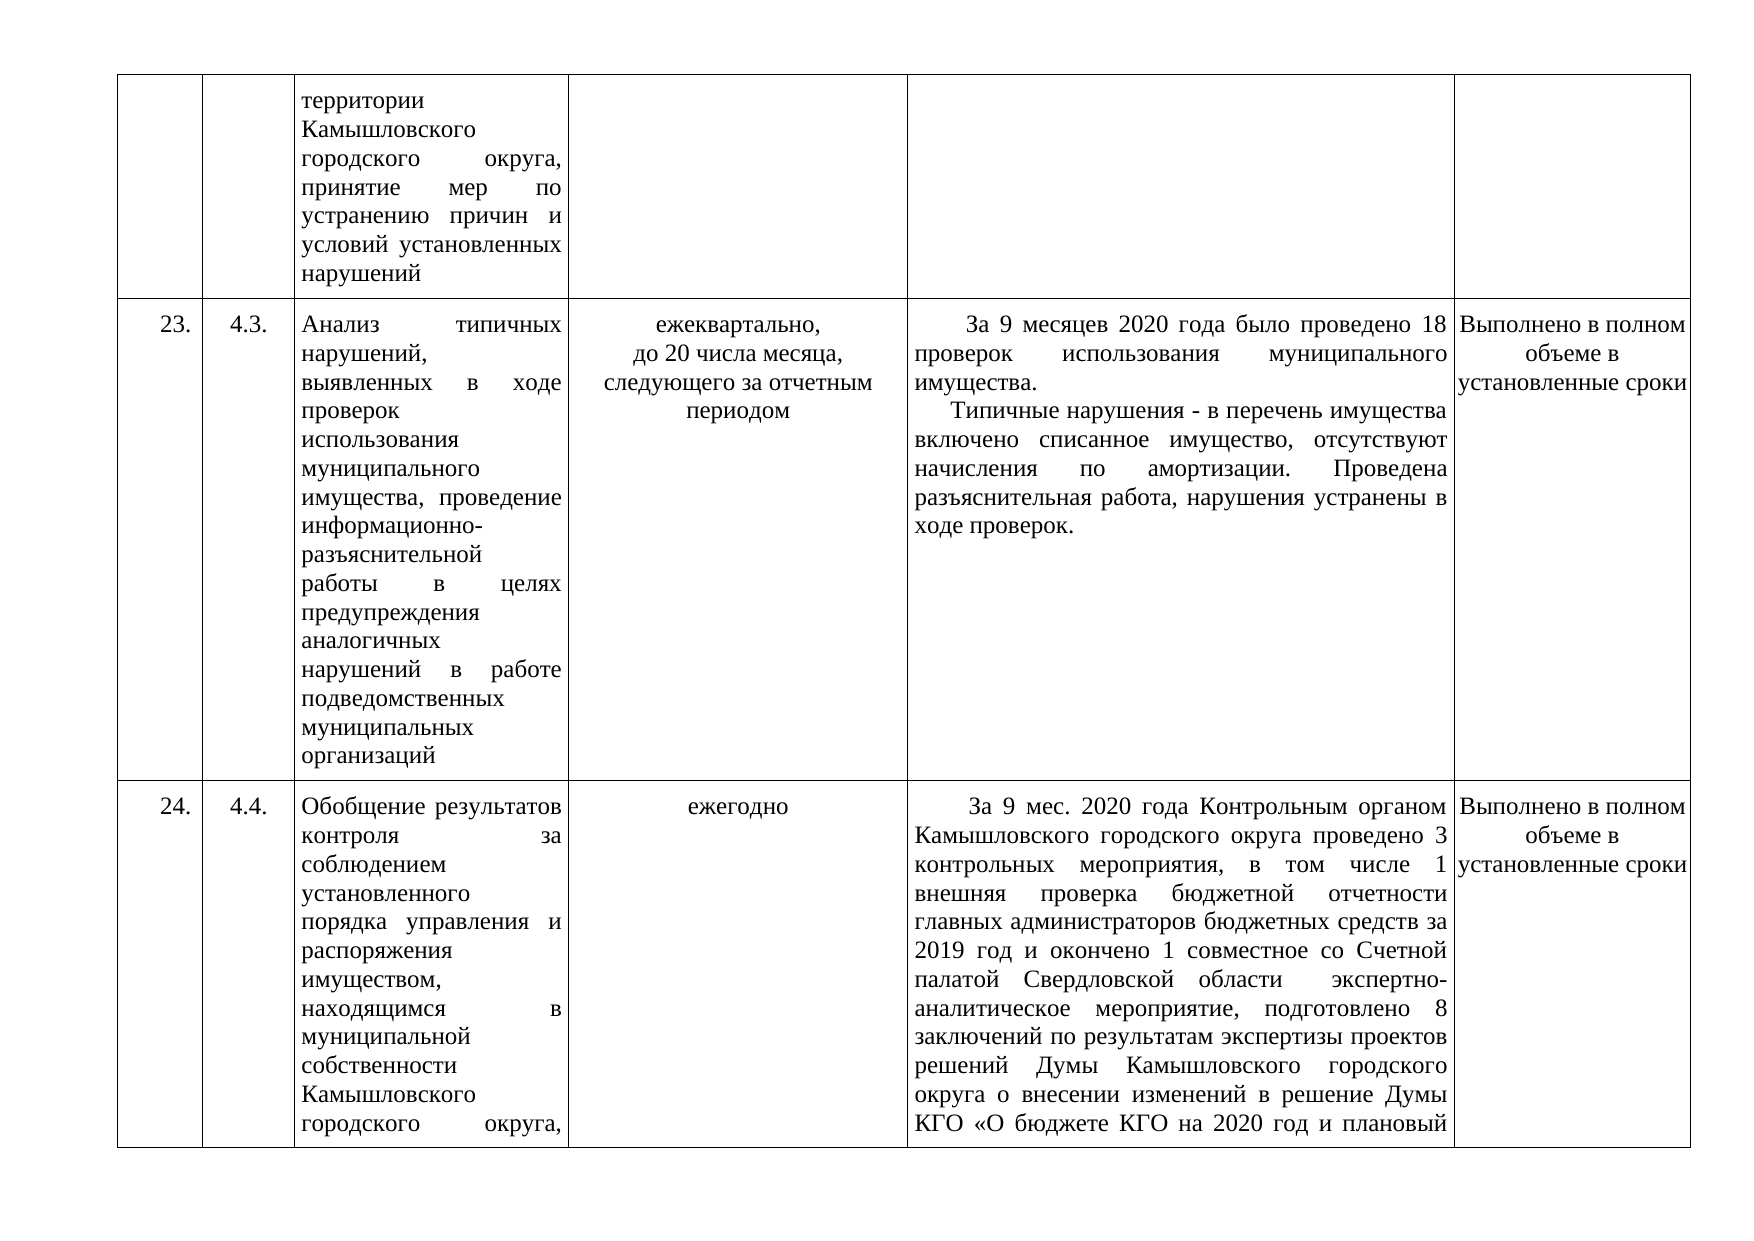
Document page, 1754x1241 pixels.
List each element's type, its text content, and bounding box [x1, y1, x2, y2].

table_cell 4.4. [203, 781, 294, 1147]
table_cell Анализ типичных нарушений, выявленных в ходе проверок использования муниципального имущества, проведение информационно-разъяснительной работы в целях предупреждения аналогичных нарушений в работе подведомственных муниципальных организаций [295, 299, 568, 780]
table_cell [203, 75, 294, 297]
table_cell [118, 781, 202, 1147]
table_cell Выполнено в полном объеме в установленные сроки [1455, 299, 1690, 780]
table_cell За 9 месяцев 2020 года было проведено 18 проверок использования муниципального имущества. Типичные нарушения - в перечень имущества включено списанное имущество, отсутствуют начисления по амортизации. Проведена разъяснительная работа, нарушения устранены в ходе проверок. [908, 299, 1454, 780]
table_cell 4.3. [203, 299, 294, 780]
table_cell ежеквартально, до 20 числа месяца, следующего за отчетным периодом [569, 299, 907, 780]
table_cell ежегодно [569, 781, 907, 1147]
table_cell [569, 75, 907, 297]
table_cell [118, 75, 202, 297]
table_cell [1455, 75, 1690, 297]
table_cell Выполнено в полном объеме в установленные сроки [1455, 781, 1690, 1147]
table_cell [908, 75, 1454, 297]
table_cell За 9 мес. 2020 года Контрольным органом Камышловского городского округа проведено 3 контрольных мероприятия, в том числе 1 внешняя проверка бюджетной отчетности главных администраторов бюджетных средств за 2019 год и окончено 1 совместное со Счетной палатой Свердловской области экспертно-аналитическое мероприятие, подготовлено 8 заключений по результатам экспертизы проектов решений Думы Камышловского городского округа о внесении изменений в решение Думы КГО «О бюджете КГО на 2020 год и плановый [908, 781, 1454, 1147]
table_cell Обобщение результатов контроля за соблюдением установленного порядка управления и распоряжения имуществом, находящимся в муниципальной собственности Камышловского городского округа, [295, 781, 568, 1147]
table_cell территории Камышловского городского округа, принятие мер по устранению причин и условий установленных нарушений [295, 75, 568, 297]
table_cell [118, 299, 202, 780]
